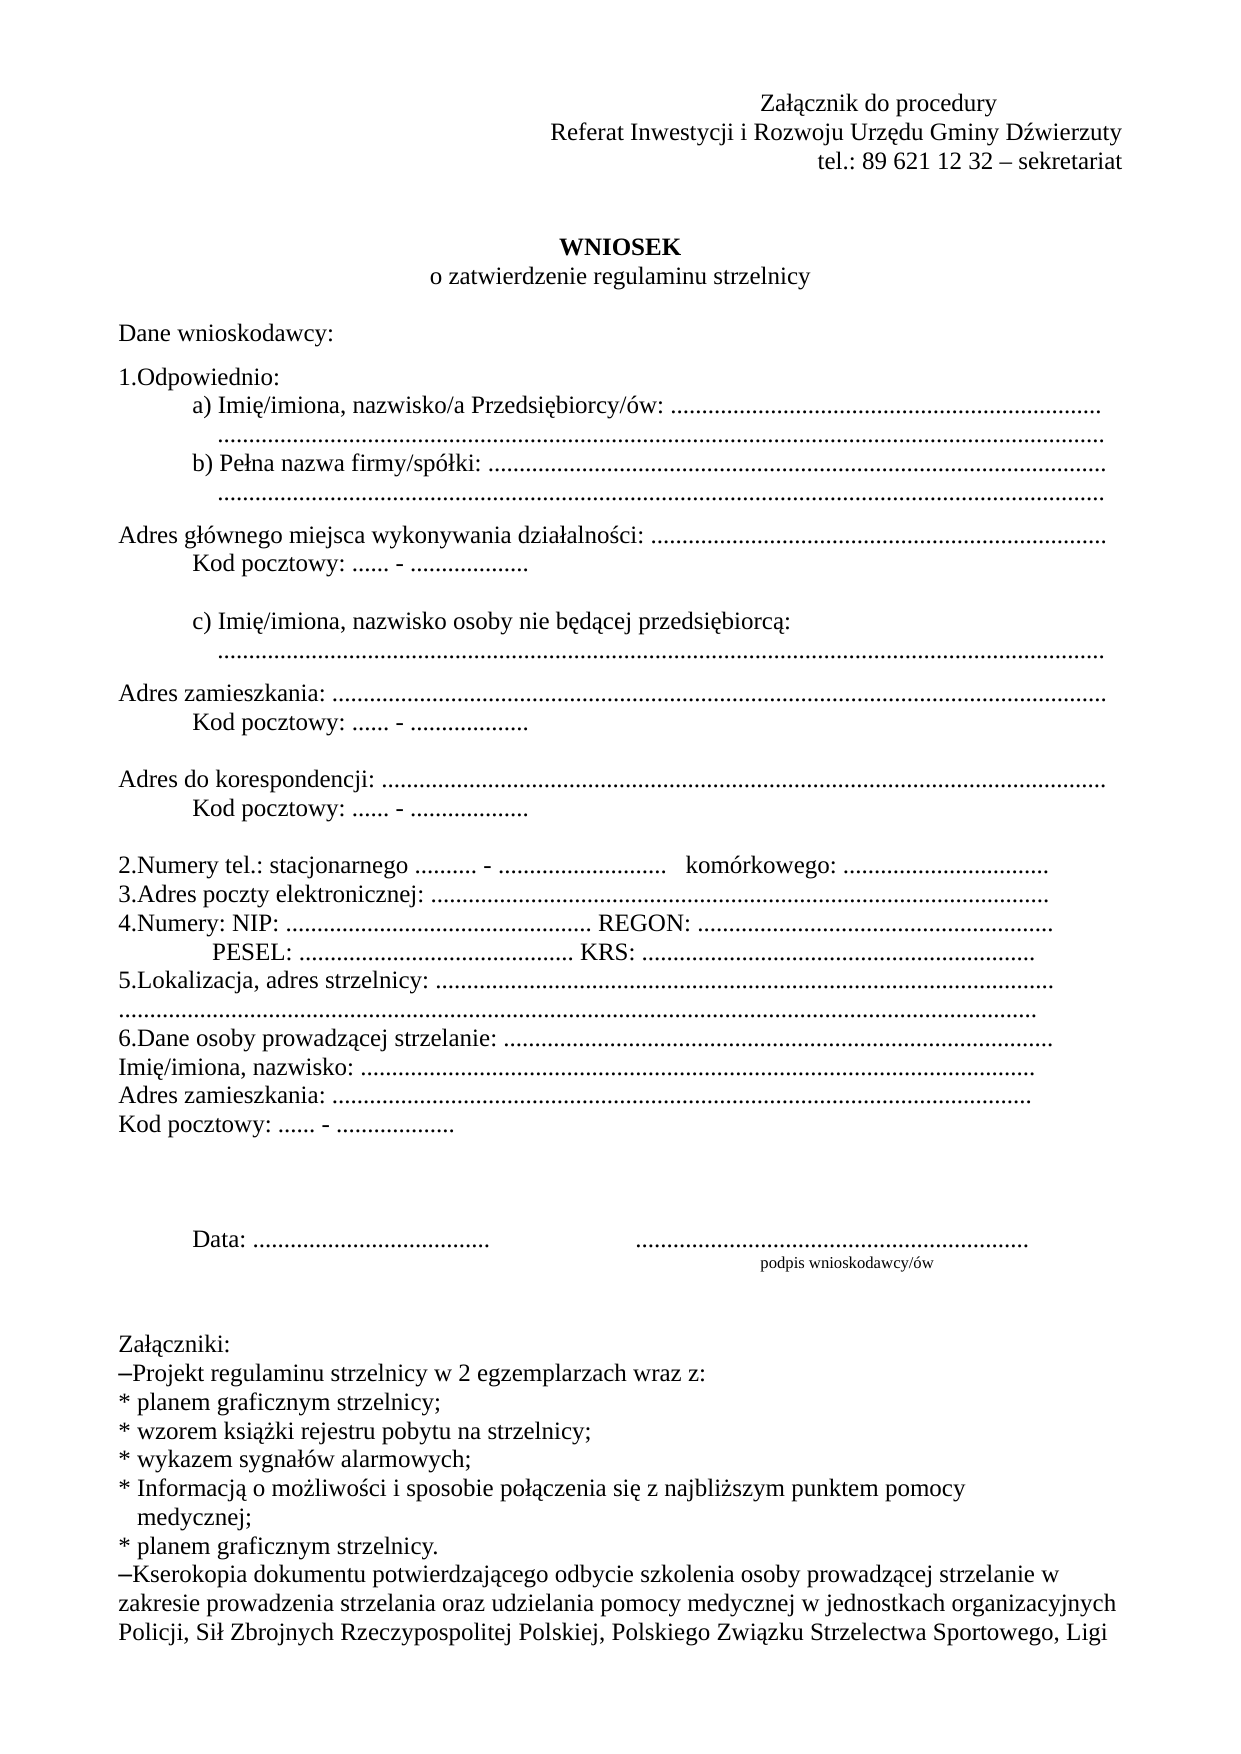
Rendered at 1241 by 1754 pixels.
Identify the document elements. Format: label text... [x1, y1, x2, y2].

text a) Imię/imiona, nazwisko/a Przedsiębiorcy/ów: ..................................................................... [118, 390, 1122, 419]
list Numery: NIP: ................................................. REGON: ......................................................... [118, 908, 1122, 937]
text o zatwierdzenie regulaminu strzelnicy [118, 261, 1122, 290]
text Adres głównego miejsca wykonywania działalności: ......................................................................... [118, 520, 1122, 548]
text Imię/imiona, nazwisko: ............................................................................................................ [118, 1052, 1122, 1080]
text Kod pocztowy: ...... - ................... [118, 1109, 1122, 1138]
text Dane wnioskodawcy: [118, 318, 1122, 347]
text * Informacją o możliwości i sposobie połączenia się z najbliższym punktem pomocy [118, 1473, 1122, 1502]
text WNIOSEK [118, 232, 1122, 261]
text ................................................................................................................................................... [118, 994, 1122, 1023]
list Lokalizacja, adres strzelnicy: ................................................................................................... [118, 965, 1122, 994]
text Załącznik do procedury [118, 88, 1122, 117]
text .............................................................................................................................................. [118, 419, 1122, 448]
list Odpowiednio: [118, 362, 1122, 390]
text PESEL: ............................................ KRS: ............................................................... [118, 937, 1122, 965]
list Numery tel.: stacjonarnego .......... - ........................... komórkowego: ................................. [118, 850, 1122, 879]
text Adres do korespondencji: .................................................................................................................... [118, 764, 1122, 793]
text Kod pocztowy: ...... - ................... [118, 793, 1122, 822]
text .............................................................................................................................................. [118, 635, 1122, 663]
list Projekt regulaminu strzelnicy w 2 egzemplarzach wraz z: [118, 1358, 1122, 1387]
text medycznej; [118, 1502, 1122, 1531]
text c) Imię/imiona, nazwisko osoby nie będącej przedsiębiorcą: [118, 606, 1122, 635]
text * planem graficznym strzelnicy; [118, 1387, 1122, 1416]
list Dane osoby prowadzącej strzelanie: ........................................................................................ [118, 1023, 1122, 1052]
text Kod pocztowy: ...... - ................... [118, 548, 1122, 577]
text .............................................................................................................................................. [118, 477, 1122, 505]
list Adres poczty elektronicznej: ................................................................................................... [118, 879, 1122, 908]
list Kserokopia dokumentu potwierdzającego odbycie szkolenia osoby prowadzącej strzelanie w zakresie prowadzenia strzelania oraz udzielania pomocy medycznej w jednostkach organizacyjnych Policji, Sił Zbrojnych Rzeczypospolitej Polskiej, Polskiego Związku Strzelectwa Sportowego, Ligi [118, 1559, 1122, 1646]
text Adres zamieszkania: ................................................................................................................ [118, 1080, 1122, 1109]
text Załączniki: [118, 1329, 1122, 1358]
text * planem graficznym strzelnicy. [118, 1531, 1122, 1559]
text Referat Inwestycji i Rozwoju Urzędu Gminy Dźwierzuty [118, 117, 1122, 146]
text Adres zamieszkania: ............................................................................................................................ [118, 678, 1122, 707]
text Kod pocztowy: ...... - ................... [118, 707, 1122, 735]
text podpis wnioskodawcy/ów [118, 1253, 1122, 1272]
text tel.: 89 621 12 32 – sekretariat [118, 146, 1122, 175]
text * wykazem sygnałów alarmowych; [118, 1444, 1122, 1473]
text Data: ...................................... ............................................................... [118, 1224, 1122, 1253]
text * wzorem książki rejestru pobytu na strzelnicy; [118, 1416, 1122, 1444]
text b) Pełna nazwa firmy/spółki: ................................................................................................... [118, 448, 1122, 477]
